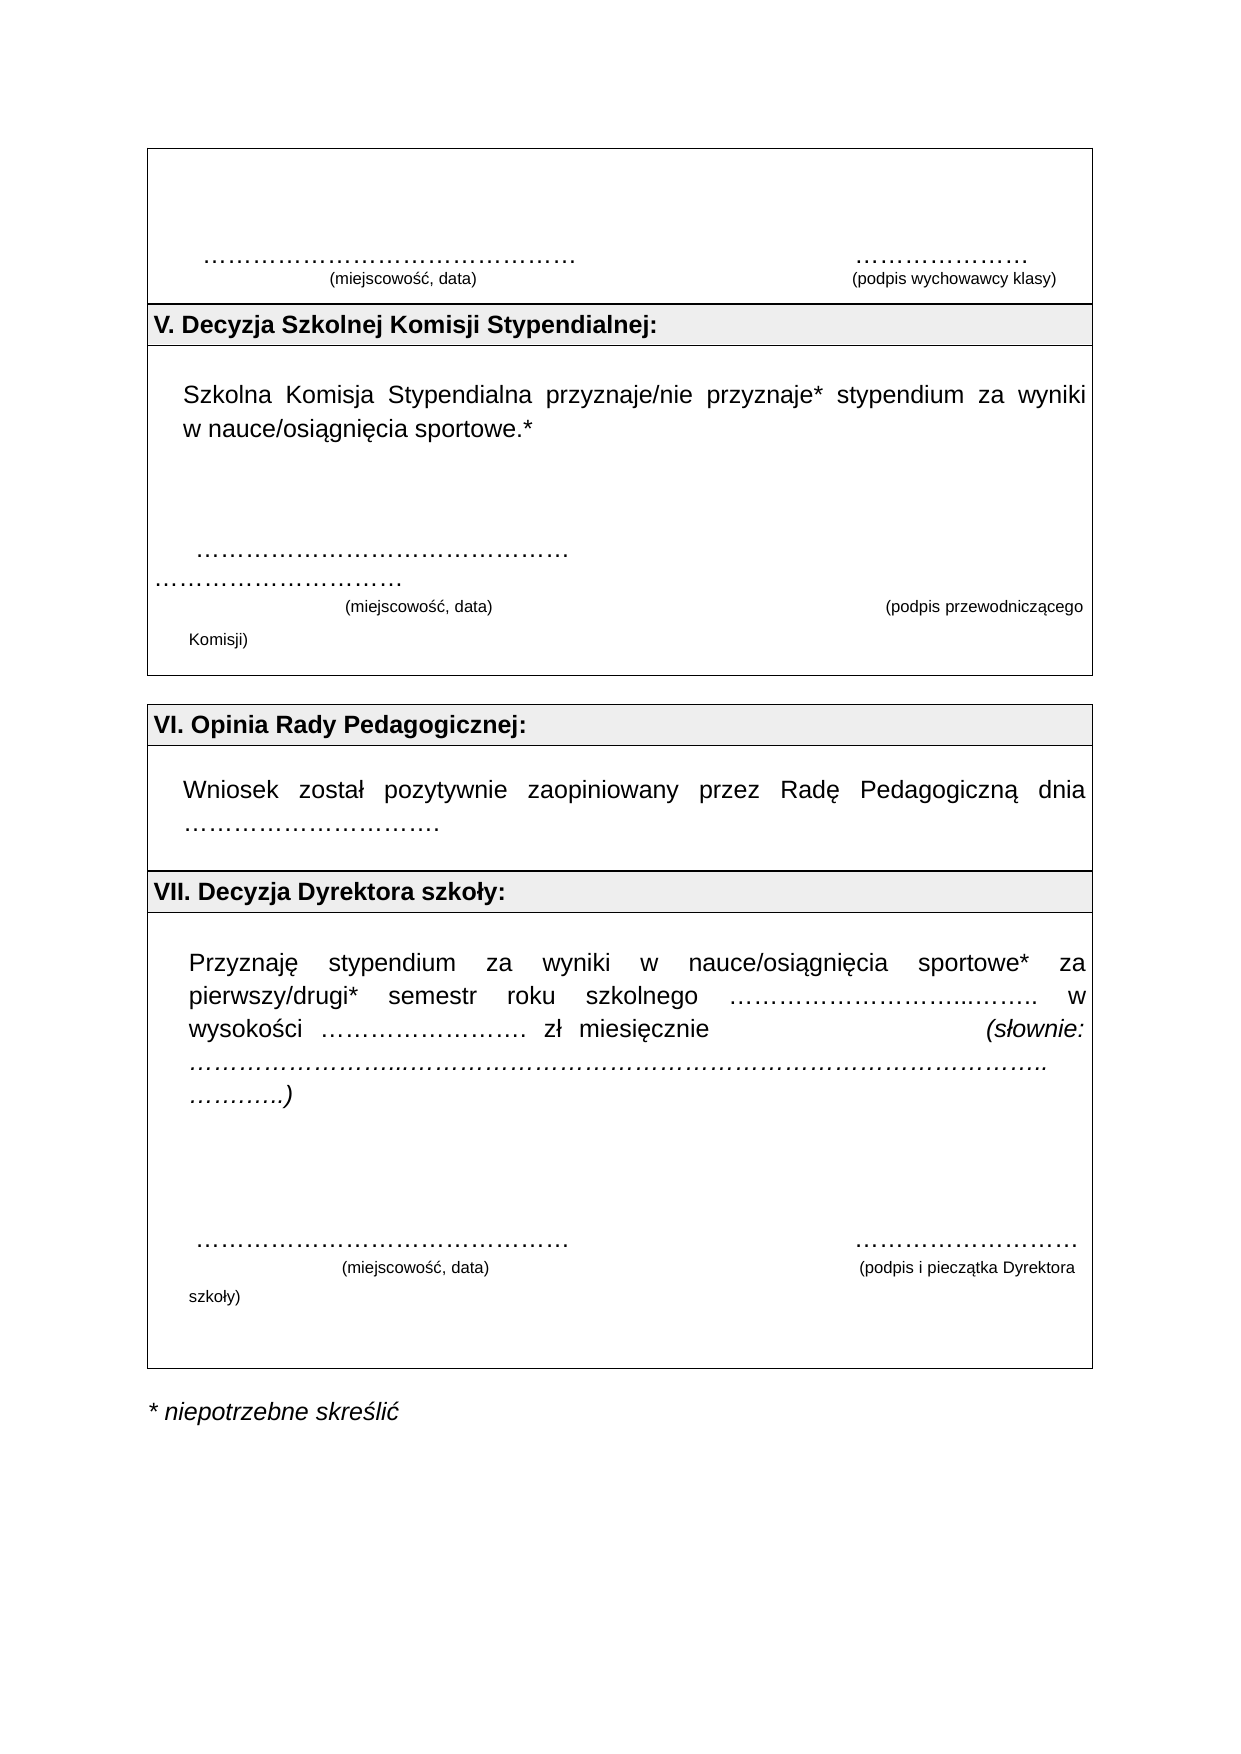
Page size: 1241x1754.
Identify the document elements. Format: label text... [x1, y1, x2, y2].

text * niepotrzebne skreślić [148, 1397, 1093, 1426]
table_cell Wniosek został pozytywnie zaopiniowany przez Radę Pedagogiczną dnia …………………………. [148, 746, 1092, 870]
table_header VI. Opinia Rady Pedagogicznej: [148, 705, 1092, 745]
table_header VII. Decyzja Dyrektora szkoły: [148, 872, 1092, 912]
table_header ……………………………………… ………………… (miejscowość, data) (podpis wychowawcy klasy) [148, 149, 1092, 303]
table_cell Szkolna Komisja Stypendialna przyznaje/nie przyznaje* stypendium za wyniki w nauce/osiągnięcia sportowe.* ……………………………………… ………………………… (miejscowość, data) (podpis przewodniczącego Komisji) [148, 346, 1092, 675]
table_cell Przyznaję stypendium za wyniki w nauce/osiągnięcia sportowe* za pierwszy/drugi* semestr roku szkolnego ………………………...…….. w wysokości ……………………. zł miesięcznie (słownie: ……………………...…………………………………………………………………..…….…..) ……………………………………… ……………………… (miejscowość, data) (podpis i pieczątka Dyrektora szkoły) [148, 913, 1092, 1368]
table_header V. Decyzja Szkolnej Komisji Stypendialnej: [148, 305, 1092, 344]
